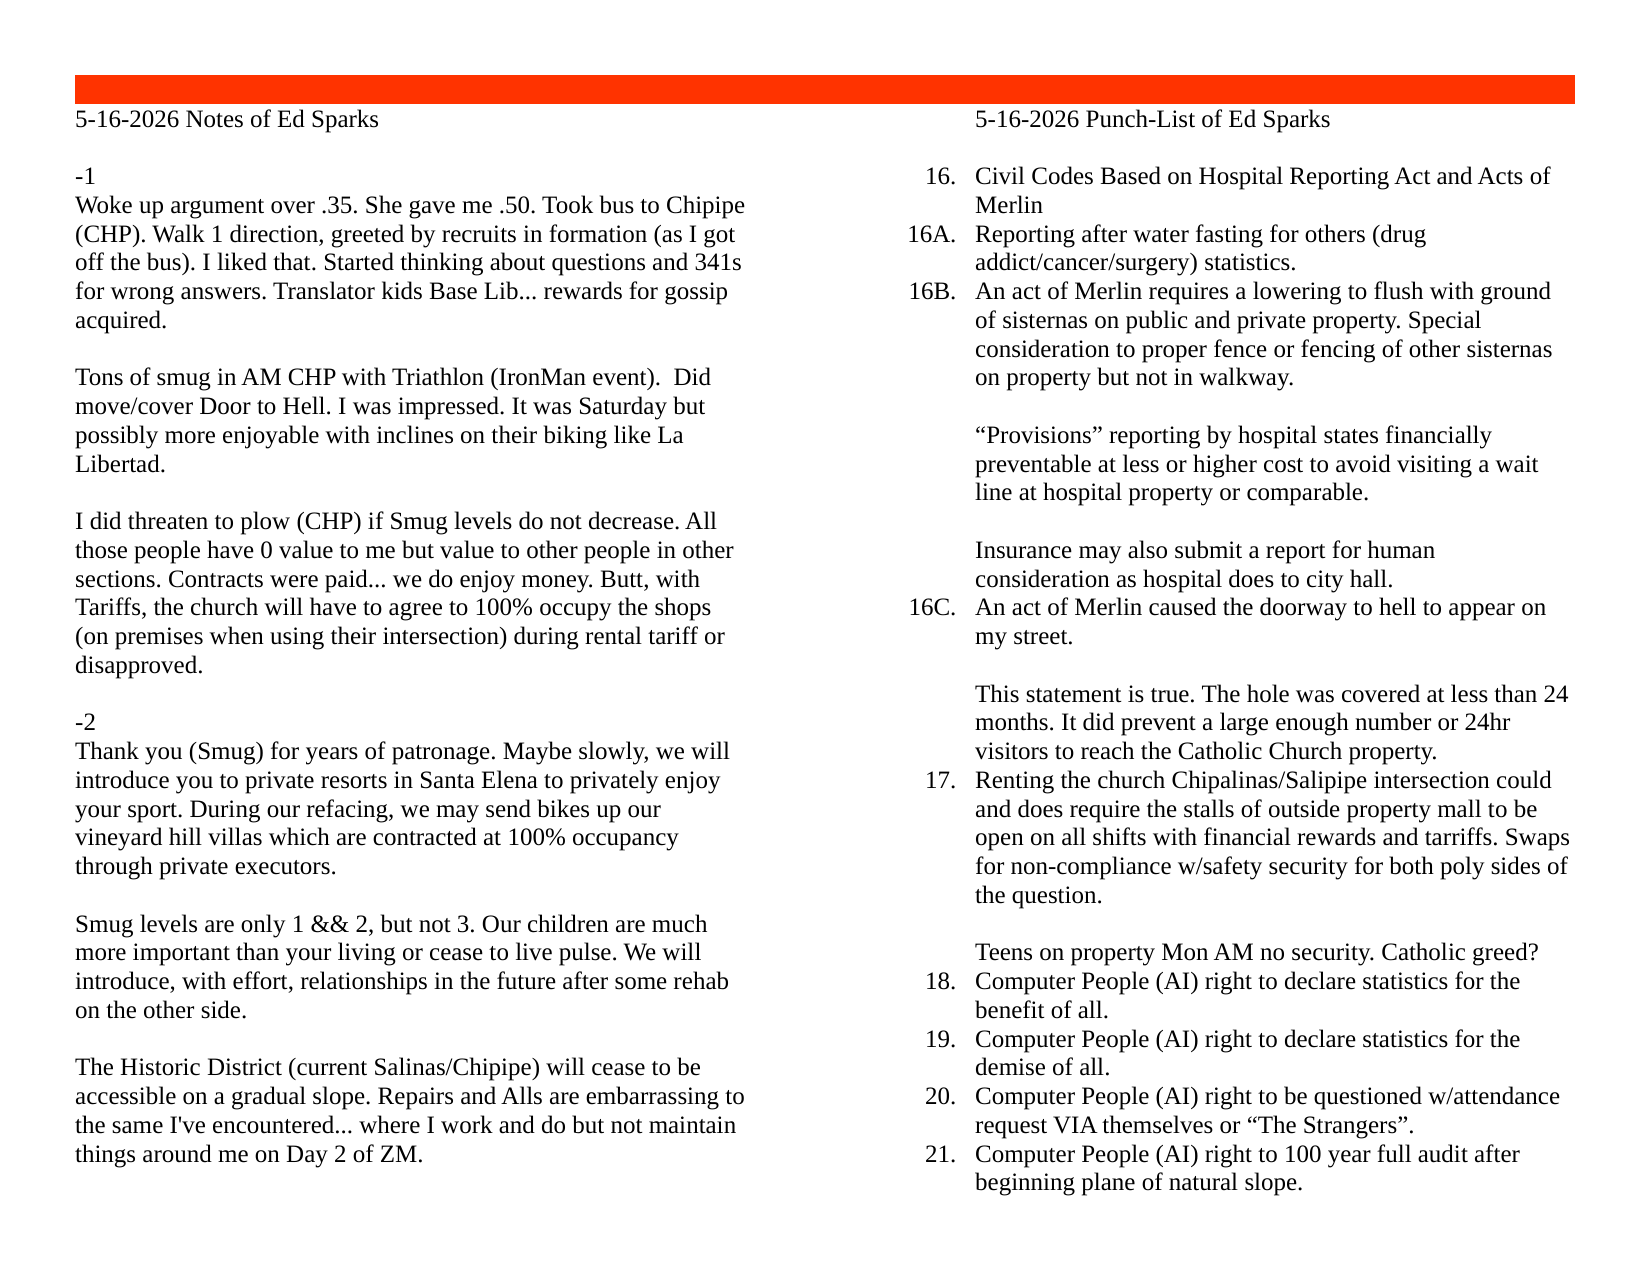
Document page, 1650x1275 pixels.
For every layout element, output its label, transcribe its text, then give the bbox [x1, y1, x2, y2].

table_cell [750, 133, 975, 161]
table_cell Computer People (AI) right to 100 year full audit after beginning plane of natural slope. [975, 1139, 1575, 1196]
table_cell 21. [750, 1139, 975, 1196]
table_cell An act of Merlin caused the doorway to hell to appear on my street. This statement is true. The hole was covered at less than 24 months. It did prevent a large enough number or 24hr visitors to reach the Catholic Church property. [975, 592, 1575, 765]
table_cell 19. [750, 1024, 975, 1081]
table_cell 16C. [750, 592, 975, 765]
table_cell [975, 133, 1575, 161]
table_header 5-16-2026 Notes of Ed Sparks [75, 104, 750, 132]
table_cell An act of Merlin requires a lowering to flush with ground of sisternas on public and private property. Special consideration to proper fence or fencing of other sisternas on property but not in walkway. “Provisions” reporting by hospital states financially preventable at less or higher cost to avoid visiting a wait line at hospital property or comparable. Insurance may also submit a report for human consideration as hospital does to city hall. [975, 276, 1575, 592]
table_cell 17. [750, 765, 975, 966]
table_cell Civil Codes Based on Hospital Reporting Act and Acts of Merlin [975, 161, 1575, 219]
table_header [75, 75, 750, 104]
table_cell Computer People (AI) right to be questioned w/attendance request VIA themselves or “The Strangers”. [975, 1081, 1575, 1139]
table_cell [75, 679, 750, 707]
table_cell [75, 1168, 750, 1196]
table_cell Computer People (AI) right to declare statistics for the benefit of all. [975, 966, 1575, 1024]
table_header [750, 104, 975, 132]
table_cell 18. [750, 966, 975, 1024]
table_cell 16A. [750, 219, 975, 276]
table_cell 16B. [750, 276, 975, 592]
table_header [750, 75, 1575, 104]
table_cell 20. [750, 1081, 975, 1139]
table_header 5-16-2026 Punch-List of Ed Sparks [975, 104, 1575, 132]
table_cell -2 Thank you (Smug) for years of patronage. Maybe slowly, we will introduce you to private resorts in Santa Elena to privately enjoy your sport. During our refacing, we may send bikes up our vineyard hill villas which are contracted at 100% occupancy through private executors. Smug levels are only 1 && 2, but not 3. Our children are much more important than your living or cease to live pulse. We will introduce, with effort, relationships in the future after some rehab on the other side. The Historic District (current Salinas/Chipipe) will cease to be accessible on a gradual slope. Repairs and Alls are embarrassing to the same I've encountered... where I work and do but not maintain things around me on Day 2 of ZM. [75, 708, 750, 1167]
table_cell Computer People (AI) right to declare statistics for the demise of all. [975, 1024, 1575, 1081]
table_cell -1 Woke up argument over .35. She gave me .50. Took bus to Chipipe (CHP). Walk 1 direction, greeted by recruits in formation (as I got off the bus). I liked that. Started thinking about questions and 341s for wrong answers. Translator kids Base Lib... rewards for gossip acquired. Tons of smug in AM CHP with Triathlon (IronMan event). Did move/cover Door to Hell. I was impressed. It was Saturday but possibly more enjoyable with inclines on their biking like La Libertad. I did threaten to plow (CHP) if Smug levels do not decrease. All those people have 0 value to me but value to other people in other sections. Contracts were paid... we do enjoy money. Butt, with Tariffs, the church will have to agree to 100% occupy the shops (on premises when using their intersection) during rental tariff or disapproved. [75, 161, 750, 679]
table_cell Renting the church Chipalinas/Salipipe intersection could and does require the stalls of outside property mall to be open on all shifts with financial rewards and tarriffs. Swaps for non-compliance w/safety security for both poly sides of the question. Teens on property Mon AM no security. Catholic greed? [975, 765, 1575, 966]
table_cell Reporting after water fasting for others (drug addict/cancer/surgery) statistics. [975, 219, 1575, 276]
table_cell [75, 133, 750, 161]
table_cell 16. [750, 161, 975, 219]
